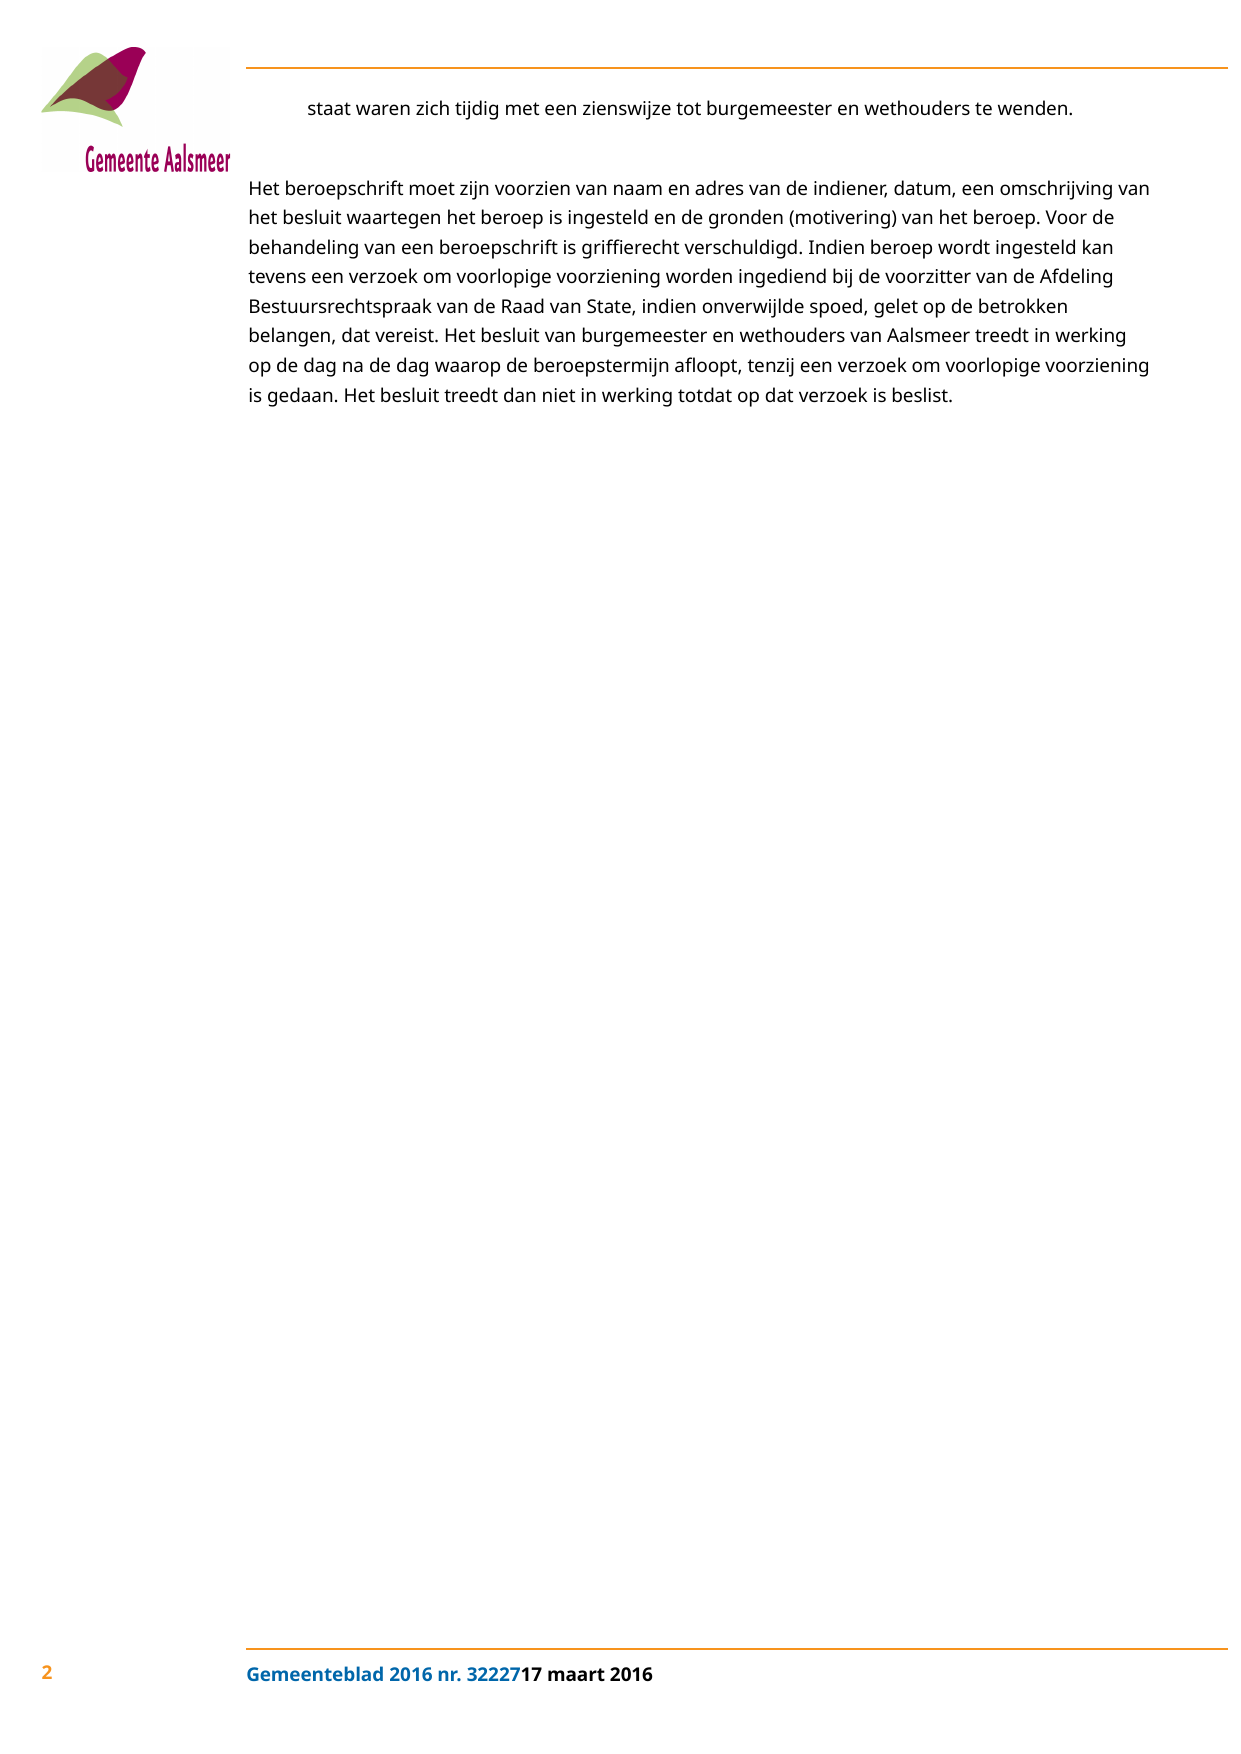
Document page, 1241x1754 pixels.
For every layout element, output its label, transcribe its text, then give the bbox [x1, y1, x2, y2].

picture [41, 47, 231, 172]
list staat waren zich tijdig met een zienswijze tot burgemeester en wethouders te wenden. [248, 95, 1152, 121]
text Het beroepschrift moet zijn voorzien van naam en adres van de indiener, datum, een omschrijving van het besluit waartegen het beroep is ingesteld en de gronden (motivering) van het beroep. Voor de behandeling van een beroepschrift is griffierecht verschuldigd. Indien beroep wordt ingesteld kan tevens een verzoek om voorlopige voorziening worden ingediend bij de voorzitter van de Afdeling Bestuursrechtspraak van de Raad van State, indien onverwijlde spoed, gelet op de betrokken belangen, dat vereist. Het besluit van burgemeester en wethouders van Aalsmeer treedt in werking op de dag na de dag waarop de beroepstermijn afloopt, tenzij een verzoek om voorlopige voorziening is gedaan. Het besluit treedt dan niet in werking totdat op dat verzoek is beslist. [248, 175, 1152, 408]
